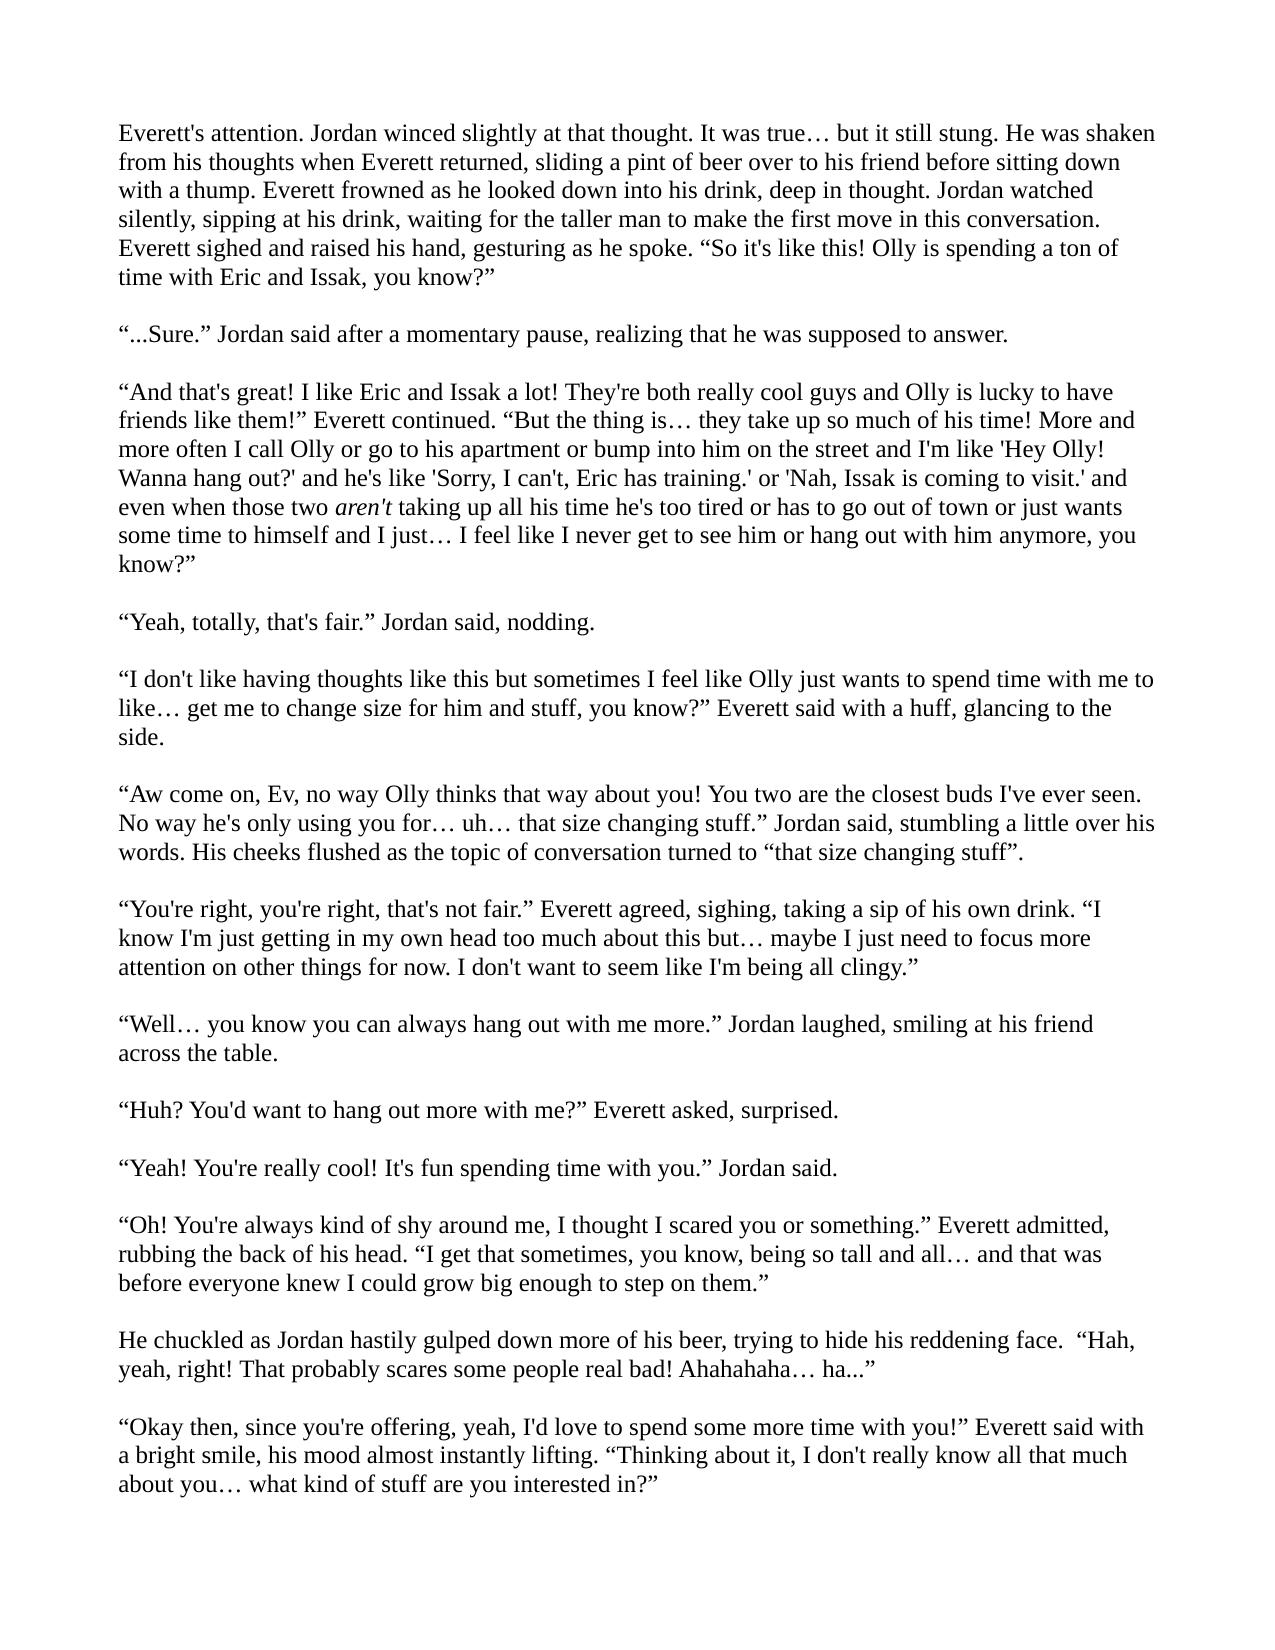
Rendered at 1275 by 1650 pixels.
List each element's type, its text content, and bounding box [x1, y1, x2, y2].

text “Aw come on, Ev, no way Olly thinks that way about you! You two are the closest buds I've ever seen. No way he's only using you for… uh… that size changing stuff.” Jordan said, stumbling a little over his words. His cheeks flushed as the topic of conversation turned to “that size changing stuff”. [118, 779, 1157, 866]
text Everett's attention. Jordan winced slightly at that thought. It was true… but it still stung. He was shaken from his thoughts when Everett returned, sliding a pint of beer over to his friend before sitting down with a thump. Everett frowned as he looked down into his drink, deep in thought. Jordan watched silently, sipping at his drink, waiting for the taller man to make the first move in this conversation. Everett sighed and raised his hand, gesturing as he spoke. “So it's like this! Olly is spending a ton of time with Eric and Issak, you know?” [118, 118, 1157, 291]
text “And that's great! I like Eric and Issak a lot! They're both really cool guys and Olly is lucky to have friends like them!” Everett continued. “But the thing is… they take up so much of his time! More and more often I call Olly or go to his apartment or bump into him on the street and I'm like 'Hey Olly! Wanna hang out?' and he's like 'Sorry, I can't, Eric has training.' or 'Nah, Issak is coming to visit.' and even when those two aren't taking up all his time he's too tired or has to go out of town or just wants some time to himself and I just… I feel like I never get to see him or hang out with him anymore, you know?” [118, 377, 1157, 578]
text “Oh! You're always kind of shy around me, I thought I scared you or something.” Everett admitted, rubbing the back of his head. “I get that sometimes, you know, being so tall and all… and that was before everyone knew I could grow big enough to step on them.” [118, 1211, 1157, 1297]
text “You're right, you're right, that's not fair.” Everett agreed, sighing, taking a sip of his own drink. “I know I'm just getting in my own head too much about this but… maybe I just need to focus more attention on other things for now. I don't want to seem like I'm being all clingy.” [118, 894, 1157, 981]
text “Huh? You'd want to hang out more with me?” Everett asked, surprised. [118, 1096, 1157, 1124]
text “Well… you know you can always hang out with me more.” Jordan laughed, smiling at his friend across the table. [118, 1009, 1157, 1067]
text “Yeah! You're really cool! It's fun spending time with you.” Jordan said. [118, 1153, 1157, 1182]
text “...Sure.” Jordan said after a momentary pause, realizing that he was supposed to answer. [118, 319, 1157, 348]
text He chuckled as Jordan hastily gulped down more of his beer, trying to hide his reddening face. “Hah, yeah, right! That probably scares some people real bad! Ahahahaha… ha...” [118, 1326, 1157, 1383]
text “I don't like having thoughts like this but sometimes I feel like Olly just wants to spend time with me to like… get me to change size for him and stuff, you know?” Everett said with a huff, glancing to the side. [118, 664, 1157, 751]
text “Okay then, since you're offering, yeah, I'd love to spend some more time with you!” Everett said with a bright smile, his mood almost instantly lifting. “Thinking about it, I don't really know all that much about you… what kind of stuff are you interested in?” [118, 1412, 1157, 1498]
text “Yeah, totally, that's fair.” Jordan said, nodding. [118, 607, 1157, 636]
